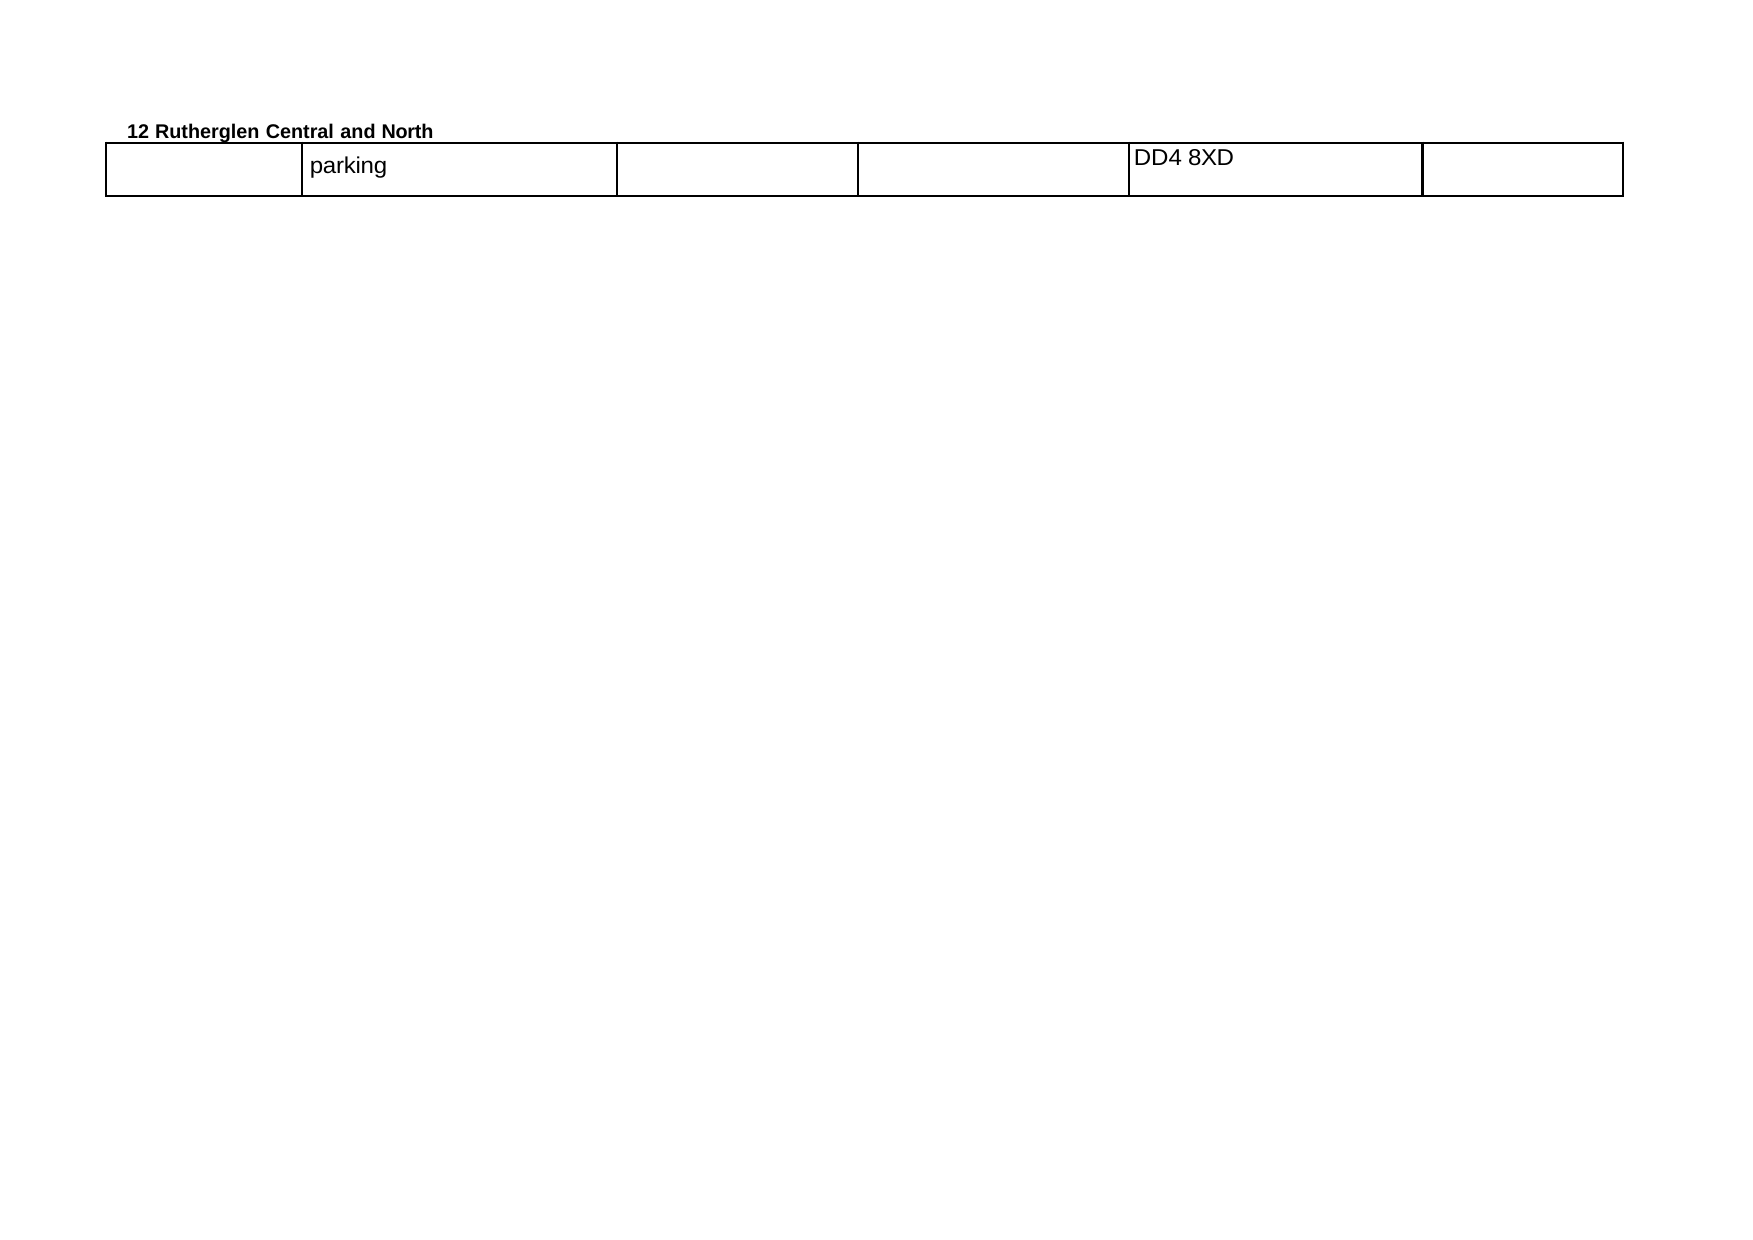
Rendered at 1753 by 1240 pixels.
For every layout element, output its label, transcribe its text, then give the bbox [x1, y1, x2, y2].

table_cell parking [303, 144, 616, 195]
table_cell [859, 144, 1128, 195]
table_cell [1424, 144, 1622, 195]
table_cell [618, 144, 857, 195]
table_cell [107, 144, 301, 195]
table_cell DD4 8XD [1130, 144, 1421, 195]
